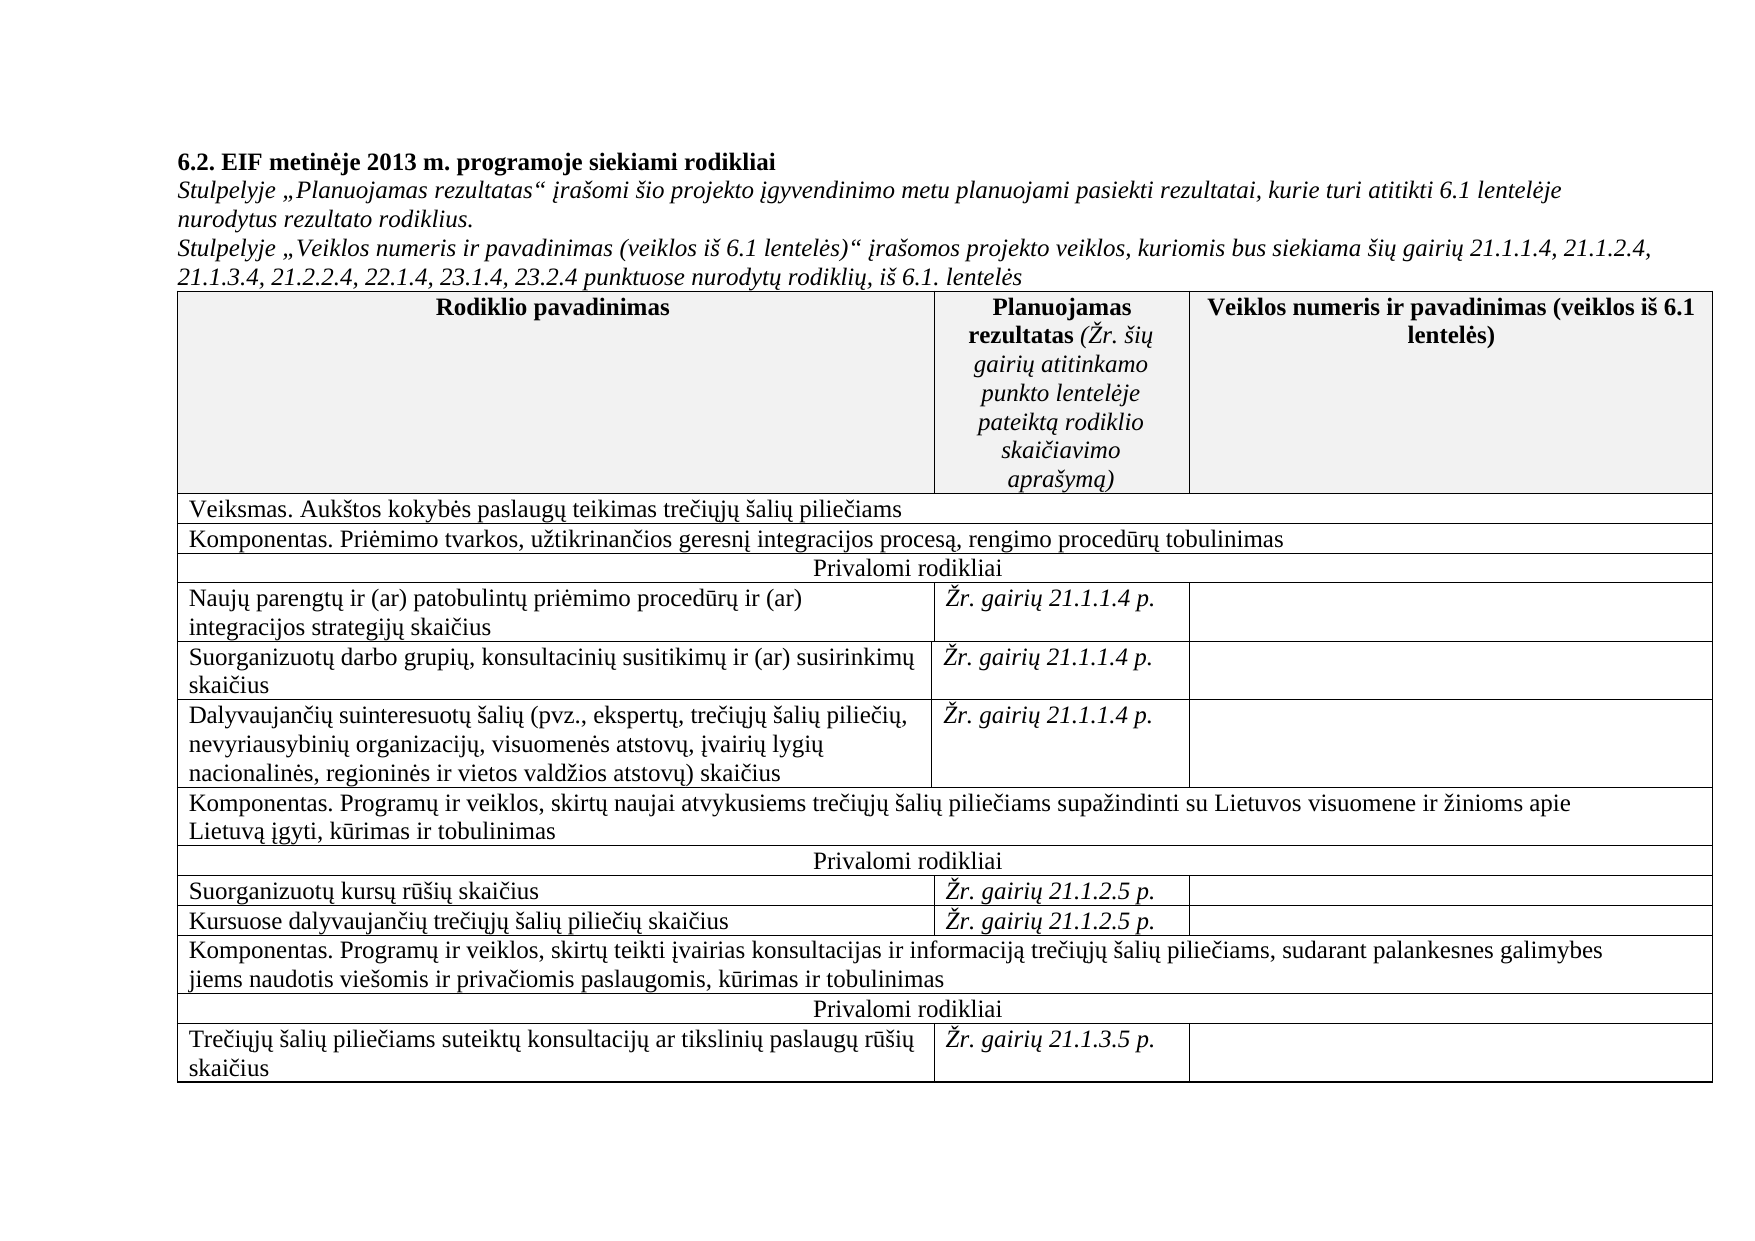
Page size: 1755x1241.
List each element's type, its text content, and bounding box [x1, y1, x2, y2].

table_cell [1638, 788, 1676, 845]
table_cell [1676, 788, 1712, 845]
table_cell [1676, 494, 1712, 523]
text 6.2. EIF metinėje 2013 m. programoje siekiami rodikliai [177, 147, 1666, 176]
table_cell Dalyvaujančių suinteresuotų šalių (pvz., ekspertų, trečiųjų šalių piliečių, nevyriausybinių organizacijų, visuomenės atstovų, įvairių lygių nacionalinės, regioninės ir vietos valdžios atstovų) skaičius [178, 700, 931, 787]
table_cell Suorganizuotų darbo grupių, konsultacinių susitikimų ir (ar) susirinkimų skaičius [178, 642, 931, 699]
table_header Planuojamas rezultatas (Žr. šių gairių atitinkamo punkto lentelėje pateiktą rodiklio skaičiavimo aprašymą) [935, 292, 1189, 493]
table_cell [1638, 846, 1676, 875]
table_cell [1190, 1024, 1712, 1081]
table_cell Žr. gairių 21.1.3.5 p. [935, 1024, 1189, 1081]
table_cell [1676, 846, 1712, 875]
table_cell Suorganizuotų kursų rūšių skaičius [178, 876, 934, 905]
table_header Veiklos numeris ir pavadinimas (veiklos iš 6.1 lentelės) [1190, 292, 1712, 493]
table_cell [1676, 936, 1712, 993]
table_cell [1676, 994, 1712, 1023]
table_cell [1190, 642, 1712, 699]
table_cell [1638, 494, 1676, 523]
table_cell [1638, 936, 1676, 993]
table_cell Kursuose dalyvaujančių trečiųjų šalių piliečių skaičius [178, 906, 934, 934]
table_cell [1190, 906, 1712, 934]
table_cell [1190, 583, 1712, 641]
table_cell Žr. gairių 21.1.1.4 p. [935, 583, 1189, 641]
text Stulpelyje „Veiklos numeris ir pavadinimas (veiklos iš 6.1 lentelės)“ įrašomos projekto veiklos, kuriomis bus siekiama šių gairių 21.1.1.4, 21.1.2.4, 21.1.3.4, 21.2.2.4, 22.1.4, 23.1.4, 23.2.4 punktuose nurodytų rodiklių, iš 6.1. lentelės [177, 233, 1666, 291]
table_cell Žr. gairių 21.1.1.4 p. [932, 700, 1189, 787]
table_cell Privalomi rodikliai [178, 846, 1638, 875]
table_cell [1638, 554, 1676, 582]
table_cell Žr. gairių 21.1.1.4 p. [932, 642, 1189, 699]
table_cell Komponentas. Programų ir veiklos, skirtų naujai atvykusiems trečiųjų šalių piliečiams supažindinti su Lietuvos visuomene ir žinioms apie Lietuvą įgyti, kūrimas ir tobulinimas [178, 788, 1638, 845]
table_cell [1638, 524, 1676, 552]
table_header Rodiklio pavadinimas [178, 292, 934, 493]
table_cell [1676, 554, 1712, 582]
text Stulpelyje „Planuojamas rezultatas“ įrašomi šio projekto įgyvendinimo metu planuojami pasiekti rezultatai, kurie turi atitikti 6.1 lentelėje nurodytus rezultato rodiklius. [177, 176, 1666, 233]
table_cell Komponentas. Programų ir veiklos, skirtų teikti įvairias konsultacijas ir informaciją trečiųjų šalių piliečiams, sudarant palankesnes galimybes jiems naudotis viešomis ir privačiomis paslaugomis, kūrimas ir tobulinimas [178, 936, 1638, 993]
table_cell [1190, 876, 1712, 905]
table_cell [1638, 994, 1676, 1023]
table_cell [1676, 524, 1712, 552]
table_cell Žr. gairių 21.1.2.5 p. [935, 906, 1189, 934]
table_cell [1190, 700, 1712, 787]
table_cell Naujų parengtų ir (ar) patobulintų priėmimo procedūrų ir (ar) integracijos strategijų skaičius [178, 583, 934, 641]
table_cell Komponentas. Priėmimo tvarkos, užtikrinančios geresnį integracijos procesą, rengimo procedūrų tobulinimas [178, 524, 1638, 552]
table_cell Veiksmas. Aukštos kokybės paslaugų teikimas trečiųjų šalių piliečiams [178, 494, 1638, 523]
table_cell Trečiųjų šalių piliečiams suteiktų konsultacijų ar tikslinių paslaugų rūšių skaičius [178, 1024, 934, 1081]
table_cell Privalomi rodikliai [178, 994, 1638, 1023]
table_cell Žr. gairių 21.1.2.5 p. [935, 876, 1189, 905]
table_cell Privalomi rodikliai [178, 554, 1638, 582]
